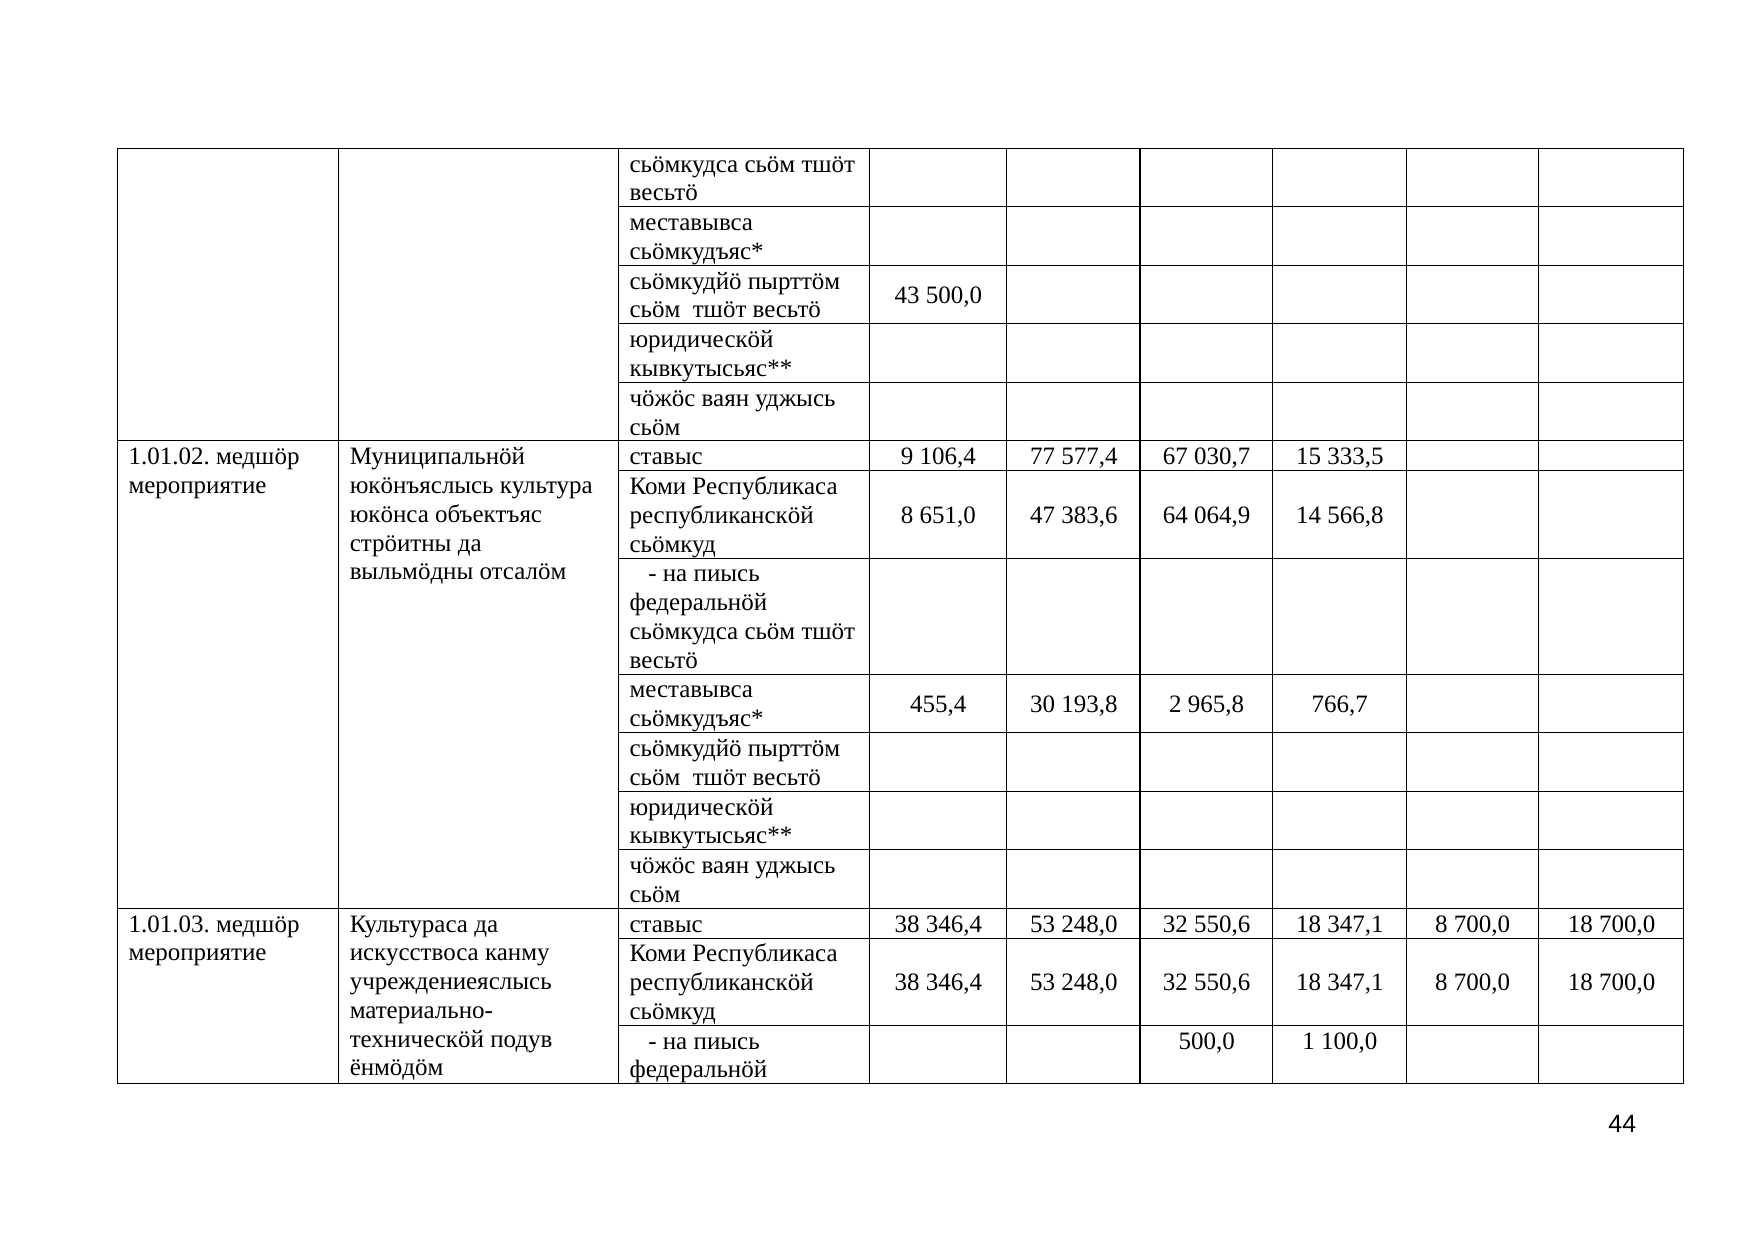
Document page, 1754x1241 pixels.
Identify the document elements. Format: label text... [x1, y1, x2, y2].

table_cell юридическӧй кывкутысьяс** [619, 792, 869, 849]
table_cell [1539, 1026, 1683, 1083]
table_cell [1007, 149, 1139, 206]
table_cell 43 500,0 [870, 266, 1006, 323]
table_cell 14 566,8 [1273, 471, 1406, 557]
table_cell 1.01.02. медшӧр мероприятие [118, 441, 338, 908]
table_cell [1407, 441, 1538, 470]
table_cell [1007, 324, 1139, 382]
table_cell Муниципальнӧй юкӧнъяслысь культура юкӧнса объектъяс стрӧитны да выльмӧдны отсалӧм [339, 441, 618, 908]
table_cell 455,4 [870, 675, 1006, 732]
table_cell [870, 733, 1006, 791]
table_cell [1007, 383, 1139, 440]
table_cell [1141, 559, 1272, 673]
table_cell 9 106,4 [870, 441, 1006, 470]
table_cell Коми Республикаса республиканскӧй сьӧмкуд [619, 939, 869, 1025]
table_cell 38 346,4 [870, 909, 1006, 937]
table_cell [1141, 850, 1272, 908]
table_cell [1007, 850, 1139, 908]
table_cell [1273, 383, 1406, 440]
table_cell [1007, 207, 1139, 265]
table_cell ставыс [619, 441, 869, 470]
table_cell [1539, 207, 1683, 265]
table_cell [1539, 850, 1683, 908]
table_cell 18 700,0 [1539, 939, 1683, 1025]
table_cell [1273, 559, 1406, 673]
table_cell 8 700,0 [1407, 939, 1538, 1025]
table_cell 8 700,0 [1407, 909, 1538, 937]
table_cell [1273, 149, 1406, 206]
table_cell [1141, 792, 1272, 849]
table_cell [118, 149, 338, 440]
table_cell 18 700,0 [1539, 909, 1683, 937]
table_cell [1141, 733, 1272, 791]
table_cell Культураса да искусствоса канму учреждениеяслысь материально-техническӧй подув ёнмӧдӧм [339, 909, 618, 1083]
table_cell юридическӧй кывкутысьяс** [619, 324, 869, 382]
table_cell 77 577,4 [1007, 441, 1139, 470]
table_cell 53 248,0 [1007, 909, 1139, 937]
table_cell - на пиысь федеральнӧй [619, 1026, 869, 1083]
table_cell сьӧмкудса сьӧм тшӧт весьтӧ [619, 149, 869, 206]
table_cell [1539, 792, 1683, 849]
table_cell 500,0 [1141, 1026, 1272, 1083]
table_cell 64 064,9 [1141, 471, 1272, 557]
table_cell [870, 850, 1006, 908]
table_cell 18 347,1 [1273, 909, 1406, 937]
table_cell 30 193,8 [1007, 675, 1139, 732]
table_cell [1273, 792, 1406, 849]
table_cell [870, 207, 1006, 265]
table_cell чӧжӧс ваян уджысь сьӧм [619, 850, 869, 908]
table_cell [1141, 383, 1272, 440]
table_cell [1407, 383, 1538, 440]
table_cell 2 965,8 [1141, 675, 1272, 732]
table_cell [1407, 850, 1538, 908]
table_cell [1007, 733, 1139, 791]
table_cell [1007, 266, 1139, 323]
table_cell ставыс [619, 909, 869, 937]
table_cell [1273, 324, 1406, 382]
table_cell [870, 559, 1006, 673]
table_cell [1539, 324, 1683, 382]
table_cell [1141, 207, 1272, 265]
table_cell [1539, 441, 1683, 470]
table_cell чӧжӧс ваян уджысь сьӧм [619, 383, 869, 440]
table_cell сьӧмкудйӧ пырттӧм сьӧм тшӧт весьтӧ [619, 733, 869, 791]
table_cell [1007, 1026, 1139, 1083]
table_cell сьӧмкудйӧ пырттӧм сьӧм тшӧт весьтӧ [619, 266, 869, 323]
table_cell [1141, 324, 1272, 382]
table_cell [1539, 149, 1683, 206]
table_cell [1539, 559, 1683, 673]
table_cell [1273, 733, 1406, 791]
table_cell 32 550,6 [1141, 939, 1272, 1025]
table_cell [1407, 266, 1538, 323]
table_cell [1539, 383, 1683, 440]
table_cell [870, 149, 1006, 206]
table_cell [1407, 733, 1538, 791]
table_cell 18 347,1 [1273, 939, 1406, 1025]
table_cell [1407, 207, 1538, 265]
table_cell [1539, 266, 1683, 323]
table_cell [1539, 675, 1683, 732]
table_cell [1141, 149, 1272, 206]
table_cell 766,7 [1273, 675, 1406, 732]
table_cell [1407, 324, 1538, 382]
table_cell [870, 383, 1006, 440]
table_cell [870, 1026, 1006, 1083]
table_cell [1273, 850, 1406, 908]
table_cell меставывса сьӧмкудъяс* [619, 675, 869, 732]
table_cell [1407, 559, 1538, 673]
table_cell [1141, 266, 1272, 323]
table_cell 47 383,6 [1007, 471, 1139, 557]
table_cell 1.01.03. медшӧр мероприятие [118, 909, 338, 1083]
table_cell [1407, 149, 1538, 206]
table_cell - на пиысь федеральнӧй сьӧмкудса сьӧм тшӧт весьтӧ [619, 559, 869, 673]
table_cell [870, 324, 1006, 382]
table_cell [870, 792, 1006, 849]
table_cell меставывса сьӧмкудъяс* [619, 207, 869, 265]
table_cell 8 651,0 [870, 471, 1006, 557]
table_cell 53 248,0 [1007, 939, 1139, 1025]
table_cell [339, 149, 618, 440]
table_cell [1273, 207, 1406, 265]
table_cell [1539, 733, 1683, 791]
table_cell [1539, 471, 1683, 557]
table_cell [1407, 1026, 1538, 1083]
table_cell [1007, 559, 1139, 673]
table_cell 32 550,6 [1141, 909, 1272, 937]
table_cell 15 333,5 [1273, 441, 1406, 470]
table_cell [1007, 792, 1139, 849]
table_cell Коми Республикаса республиканскӧй сьӧмкуд [619, 471, 869, 557]
table_cell 1 100,0 [1273, 1026, 1406, 1083]
table_cell [1407, 471, 1538, 557]
table_cell [1407, 675, 1538, 732]
table_cell [1273, 266, 1406, 323]
table_cell [1407, 792, 1538, 849]
table_cell 38 346,4 [870, 939, 1006, 1025]
table_cell 67 030,7 [1141, 441, 1272, 470]
